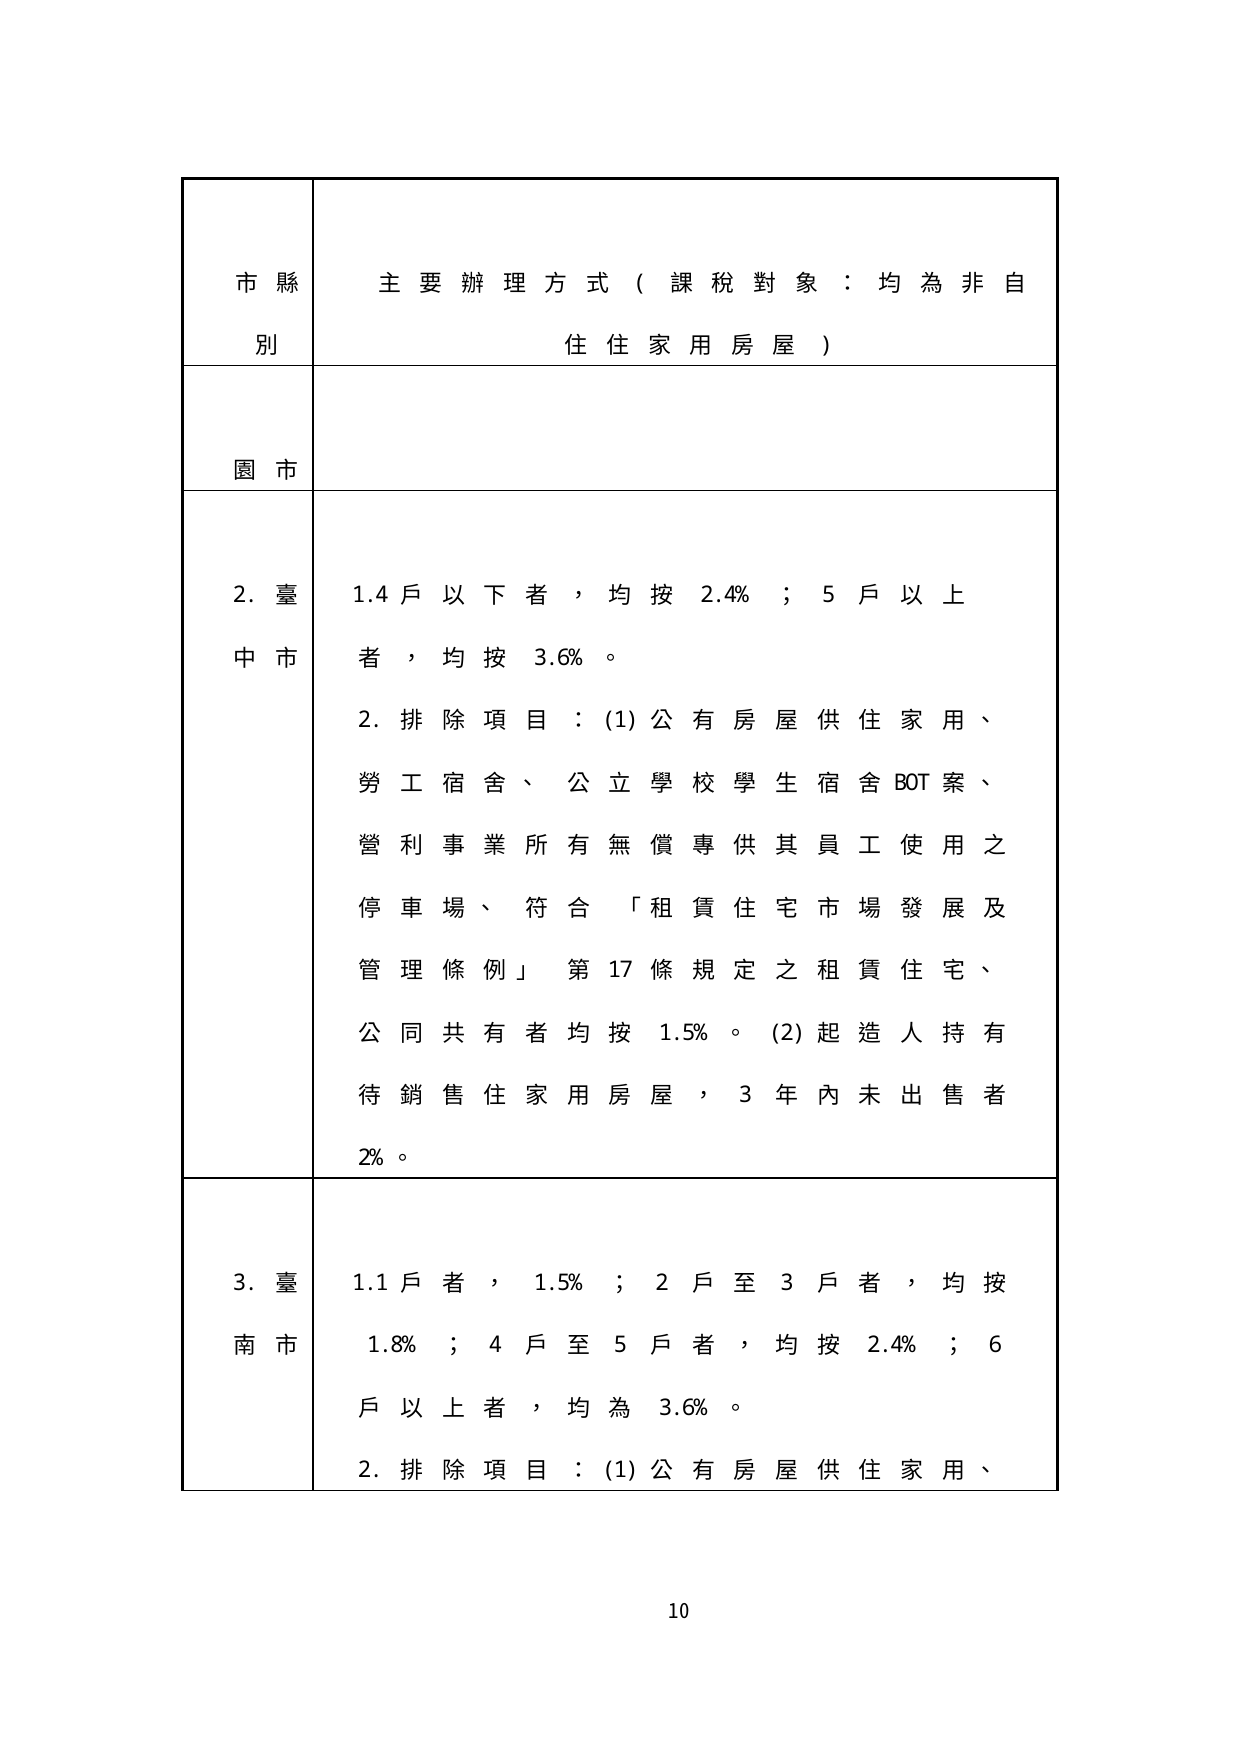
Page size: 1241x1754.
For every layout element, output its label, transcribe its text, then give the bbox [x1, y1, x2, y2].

table_header 市縣別 [184, 180, 312, 365]
table_cell 1.4戶以下者，均按2.4%；5戶以上者，均按3.6%。 2.排除項目：(1)公有房屋供住家用、勞工宿舍、公立學校學生宿舍BOT案、營利事業所有無償專供其員工使用之停車場、符合「租賃住宅市場發展及管理條例」第17條規定之租賃住宅、公同共有者均按1.5%。(2)起造人持有待銷售住家用房屋，3年內未出售者2%。 [314, 491, 1056, 1177]
table_header 主要辦理方式(課稅對象：均為非自住住家用房屋) [314, 180, 1056, 365]
table_cell 3.臺南市 [184, 1179, 312, 1490]
table_cell 1.1戶者，1.5%；2戶至3戶者，均按1.8%；4戶至5戶者，均按2.4%；6戶以上者，均為3.6%。 2.排除項目：(1)公有房屋供住家用、 [314, 1179, 1056, 1490]
table_cell 2.臺中市 [184, 491, 312, 1177]
table_cell [314, 366, 1056, 490]
table_cell 園市 [184, 366, 312, 490]
